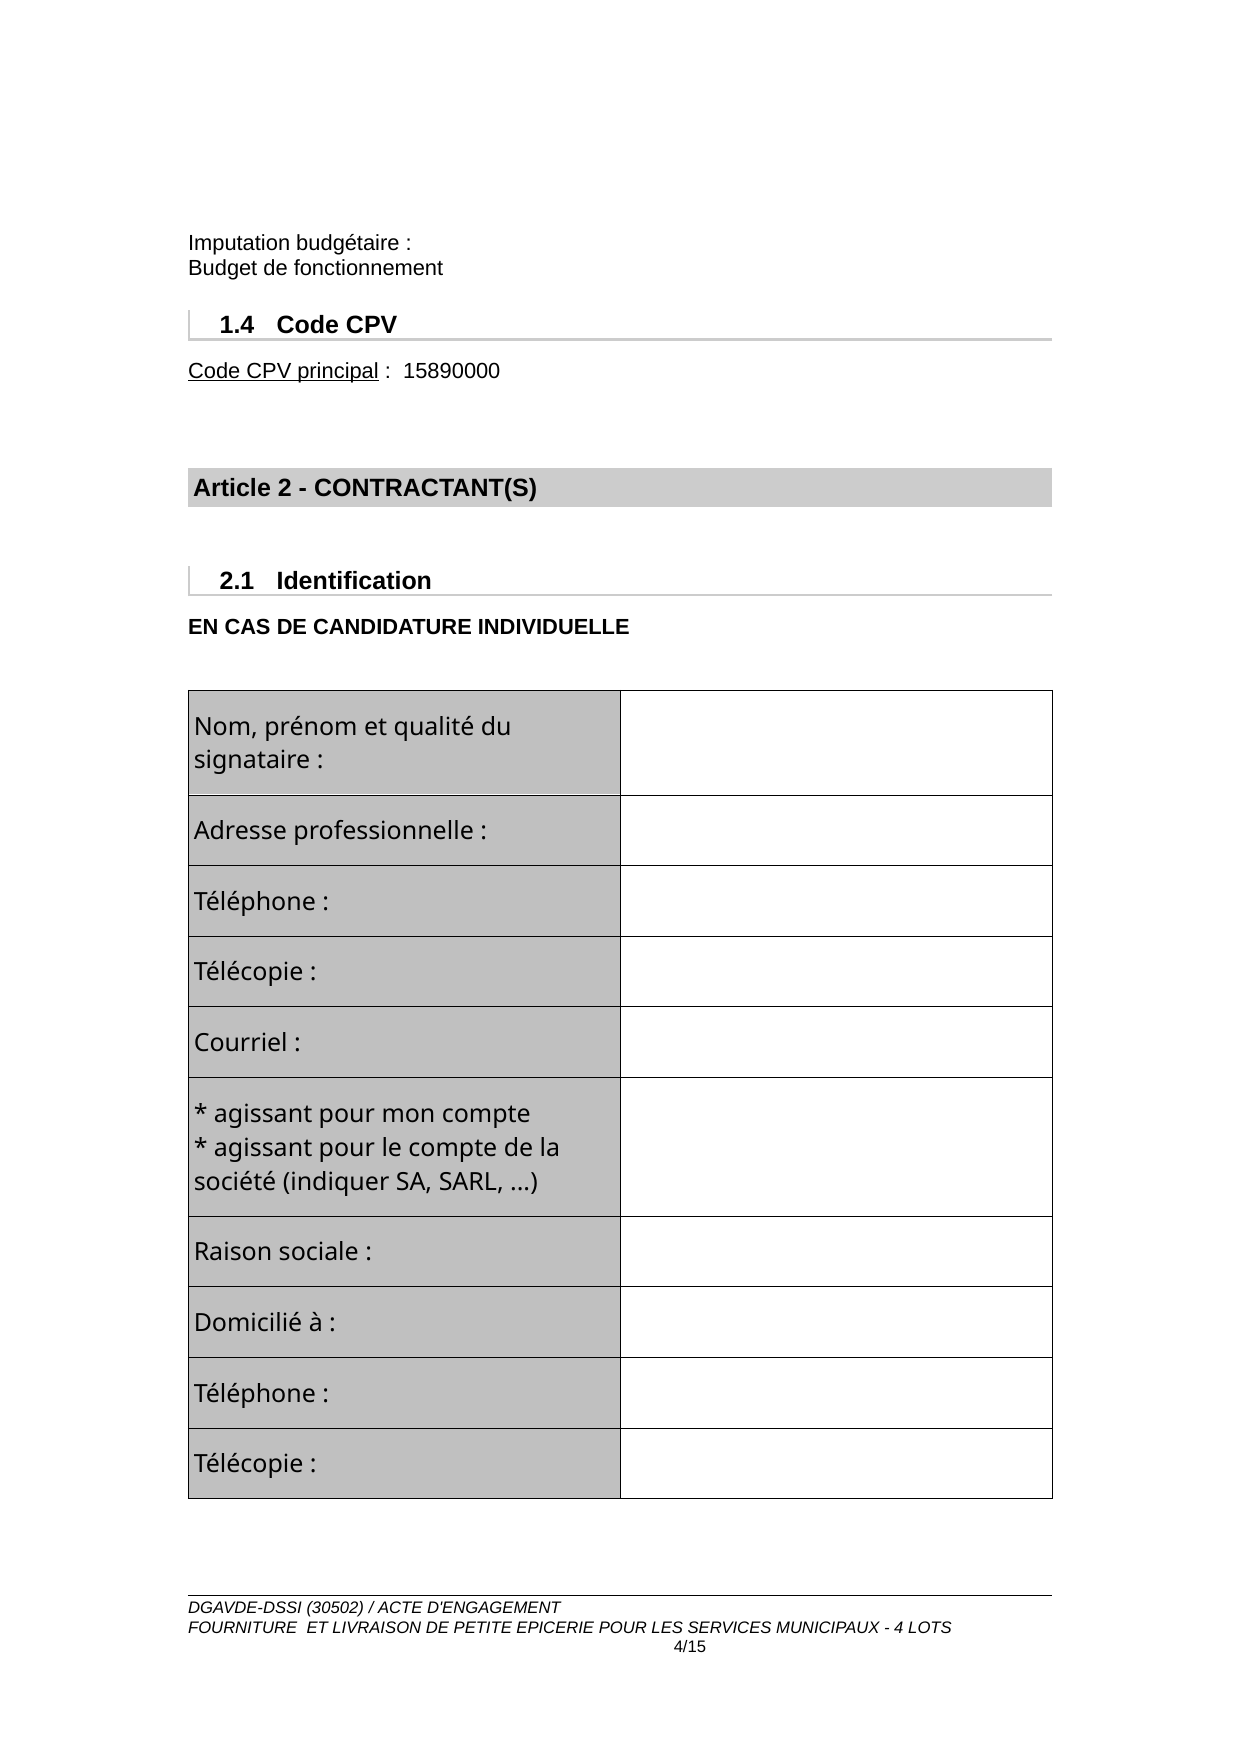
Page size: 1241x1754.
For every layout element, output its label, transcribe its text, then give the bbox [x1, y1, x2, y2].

subtitle Code CPV [190, 310, 1052, 338]
text EN CAS DE CANDIDATURE INDIVIDUELLE [188, 614, 1052, 639]
table_cell [621, 1007, 1052, 1077]
table_cell [621, 937, 1052, 1006]
table_cell [621, 1358, 1052, 1428]
table_cell Télécopie : [189, 1429, 620, 1498]
table_cell Raison sociale : [189, 1217, 620, 1286]
table_cell Télécopie : [189, 937, 620, 1006]
subtitle Identification [190, 566, 1052, 594]
table_header Nom, prénom et qualité du signataire : [189, 691, 620, 794]
text Imputation budgétaire : [188, 230, 1052, 255]
table_cell [621, 1078, 1052, 1216]
table_cell [621, 1287, 1052, 1357]
subtitle CONTRACTANT(S) [190, 470, 1050, 504]
table_cell Téléphone : [189, 866, 620, 936]
table_cell Courriel : [189, 1007, 620, 1077]
table_cell Domicilié à : [189, 1287, 620, 1357]
text Code CPV principal : 15890000 [188, 358, 1052, 383]
table_cell Adresse professionnelle : [189, 796, 620, 865]
table_cell * agissant pour mon compte * agissant pour le compte de la société (indiquer SA, SARL, ...) [189, 1078, 620, 1216]
table_cell [621, 1217, 1052, 1286]
table_header [621, 691, 1052, 794]
table_cell [621, 1429, 1052, 1498]
table_cell [621, 866, 1052, 936]
table_cell [621, 796, 1052, 865]
text Budget de fonctionnement [188, 255, 1052, 280]
table_cell Téléphone : [189, 1358, 620, 1428]
